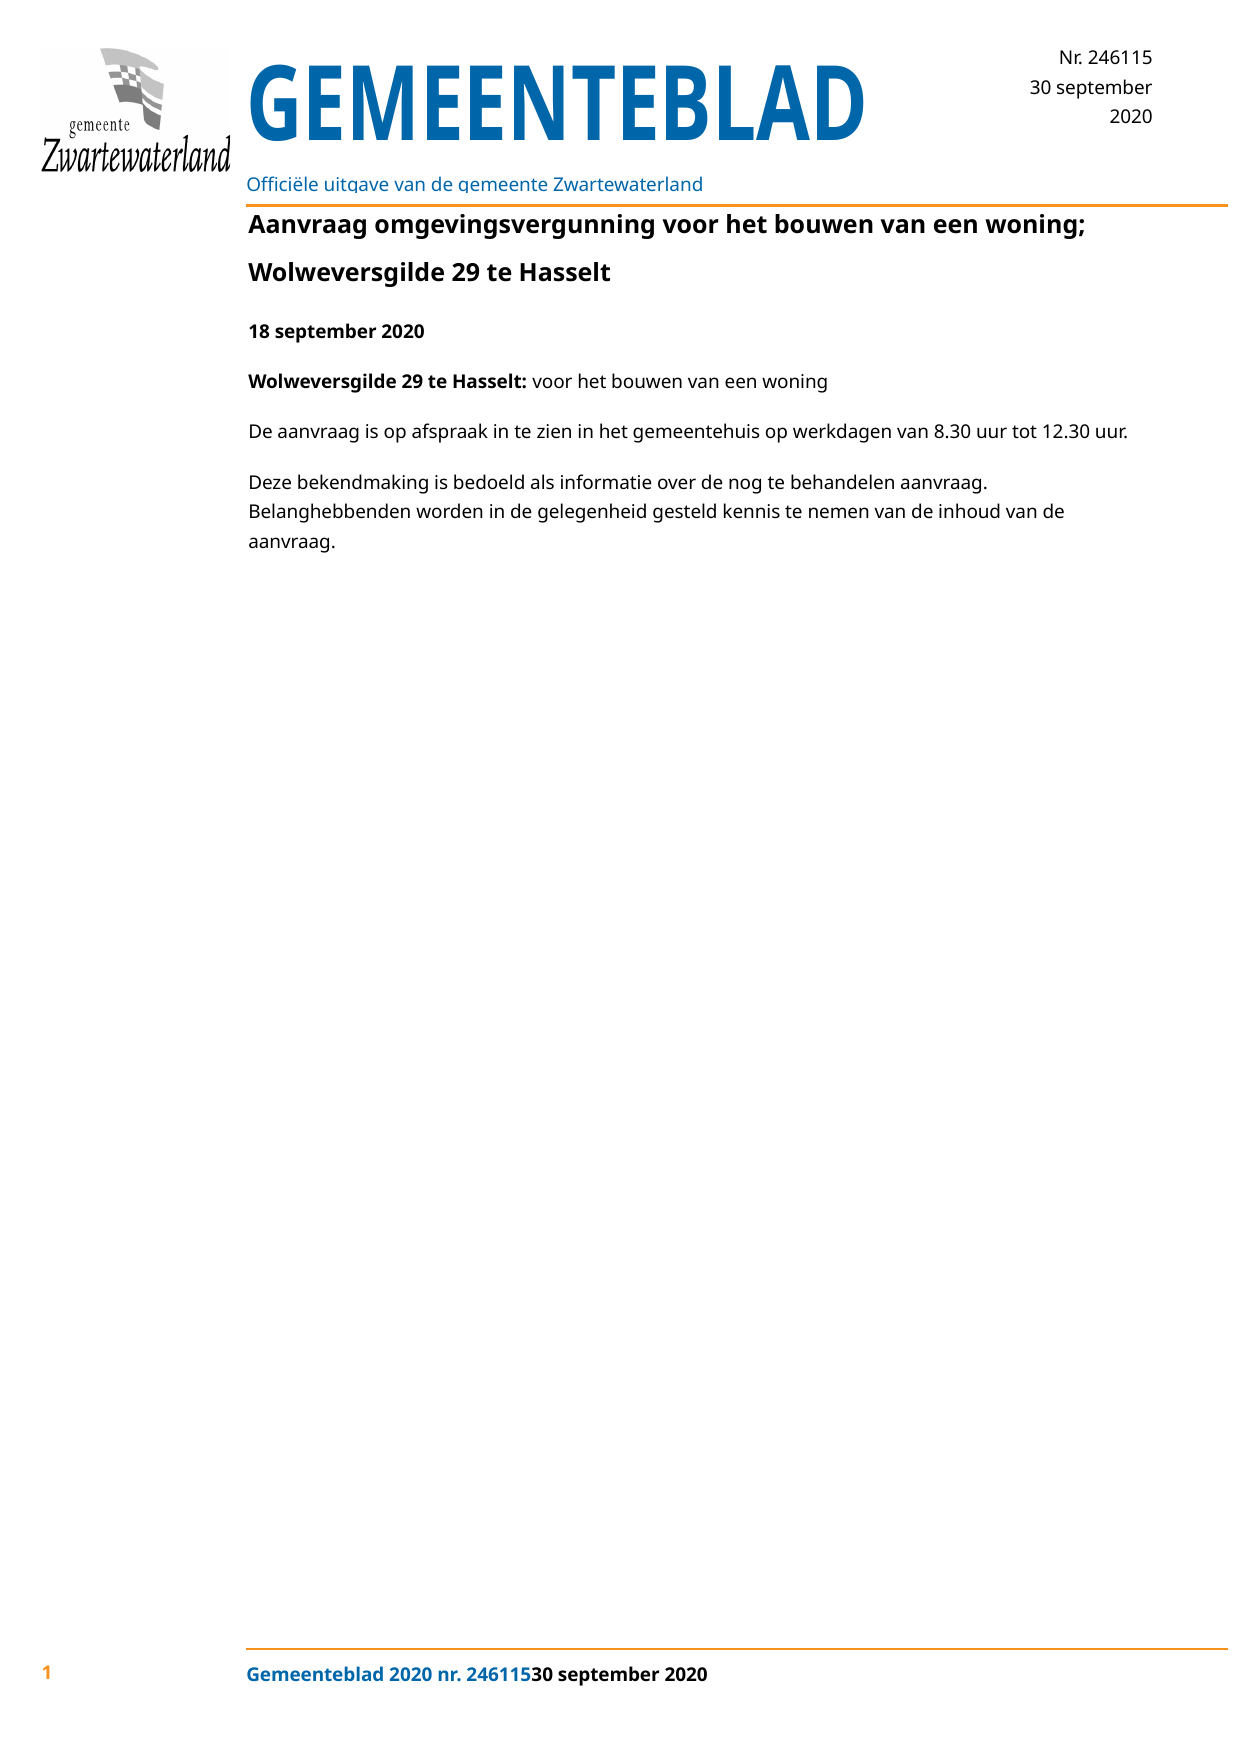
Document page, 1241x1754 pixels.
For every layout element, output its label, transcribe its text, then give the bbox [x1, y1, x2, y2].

text De aanvraag is op afspraak in te zien in het gemeentehuis op werkdagen van 8.30 uur tot 12.30 uur. [248, 419, 1152, 444]
text Aanvraag omgevingsvergunning voor het bouwen van een woning; Wolweversgilde 29 te Hasselt [248, 207, 1152, 288]
picture [41, 47, 231, 172]
text Deze bekendmaking is bedoeld als informatie over de nog te behandelen aanvraag. Belanghebbenden worden in de gelegenheid gesteld kennis te nemen van de inhoud van de aanvraag. [248, 469, 1152, 554]
text 18 september 2020 [248, 318, 1152, 344]
text Wolweversgilde 29 te Hasselt: voor het bouwen van een woning [248, 368, 1152, 394]
